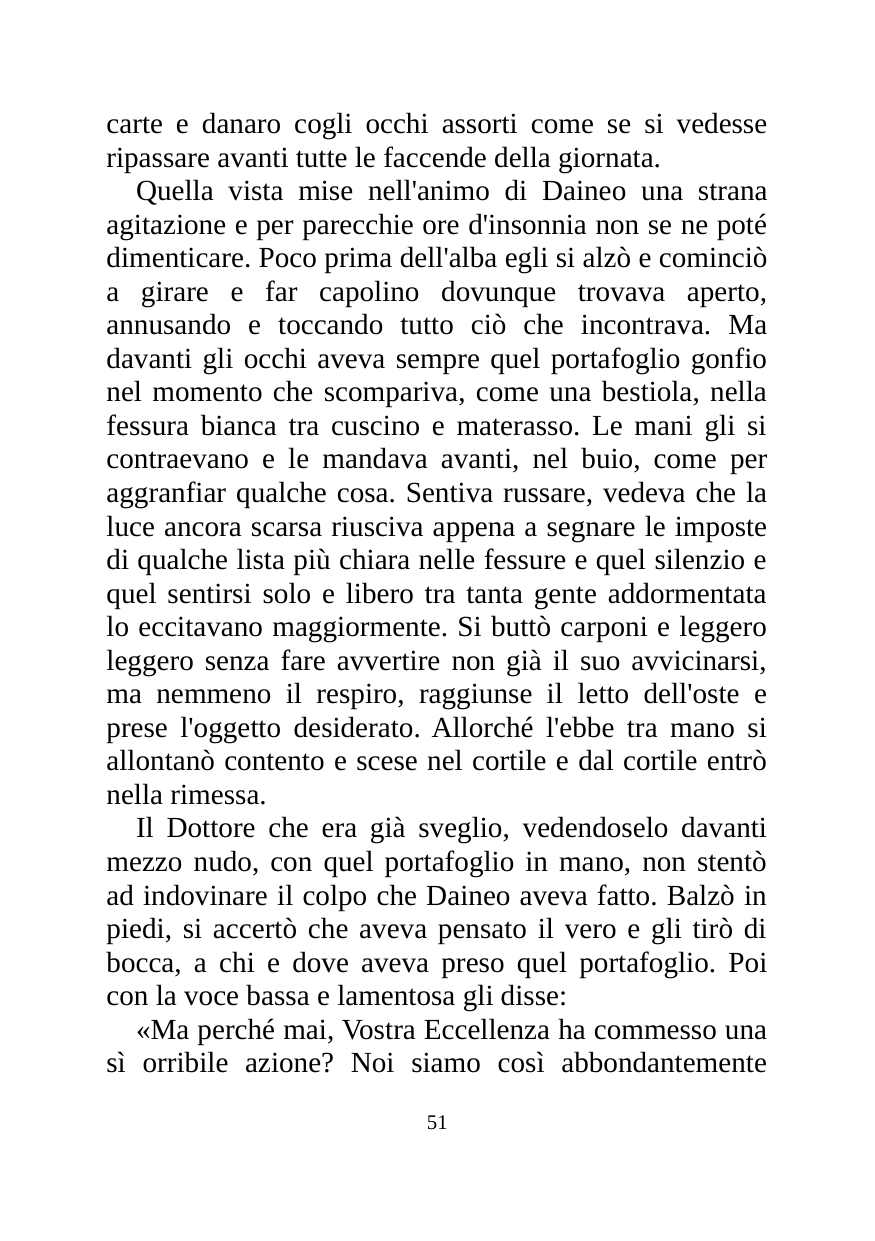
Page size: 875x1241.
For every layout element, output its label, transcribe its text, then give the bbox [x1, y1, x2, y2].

text «Ma perché mai, Vostra Eccellenza ha commesso una sì orribile azione? Noi siamo così abbondantemente [106, 1012, 768, 1079]
text carte e danaro cogli occhi assorti come se si vedesse ripassare avanti tutte le faccende della giornata. [106, 106, 768, 173]
text Quella vista mise nell'animo di Daineo una strana agitazione e per parecchie ore d'insonnia non se ne poté dimenticare. Poco prima dell'alba egli si alzò e cominciò a girare e far capolino dovunque trovava aperto, annusando e toccando tutto ciò che incontrava. Ma davanti gli occhi aveva sempre quel portafoglio gonfio nel momento che scompariva, come una bestiola, nella fessura bianca tra cuscino e materasso. Le mani gli si contraevano e le mandava avanti, nel buio, come per aggranfiar qualche cosa. Sentiva russare, vedeva che la luce ancora scarsa riusciva appena a segnare le imposte di qualche lista più chiara nelle fessure e quel silenzio e quel sentirsi solo e libero tra tanta gente addormentata lo eccitavano maggiormente. Si buttò carponi e leggero leggero senza fare avvertire non già il suo avvicinarsi, ma nemmeno il respiro, raggiunse il letto dell'oste e prese l'oggetto desiderato. Allorché l'ebbe tra mano si allontanò contento e scese nel cortile e dal cortile entrò nella rimessa. [106, 173, 768, 811]
text Il Dottore che era già sveglio, vedendoselo davanti mezzo nudo, con quel portafoglio in mano, non stentò ad indovinare il colpo che Daineo aveva fatto. Balzò in piedi, si accertò che aveva pensato il vero e gli tirò di bocca, a chi e dove aveva preso quel portafoglio. Poi con la voce bassa e lamentosa gli disse: [106, 811, 768, 1012]
